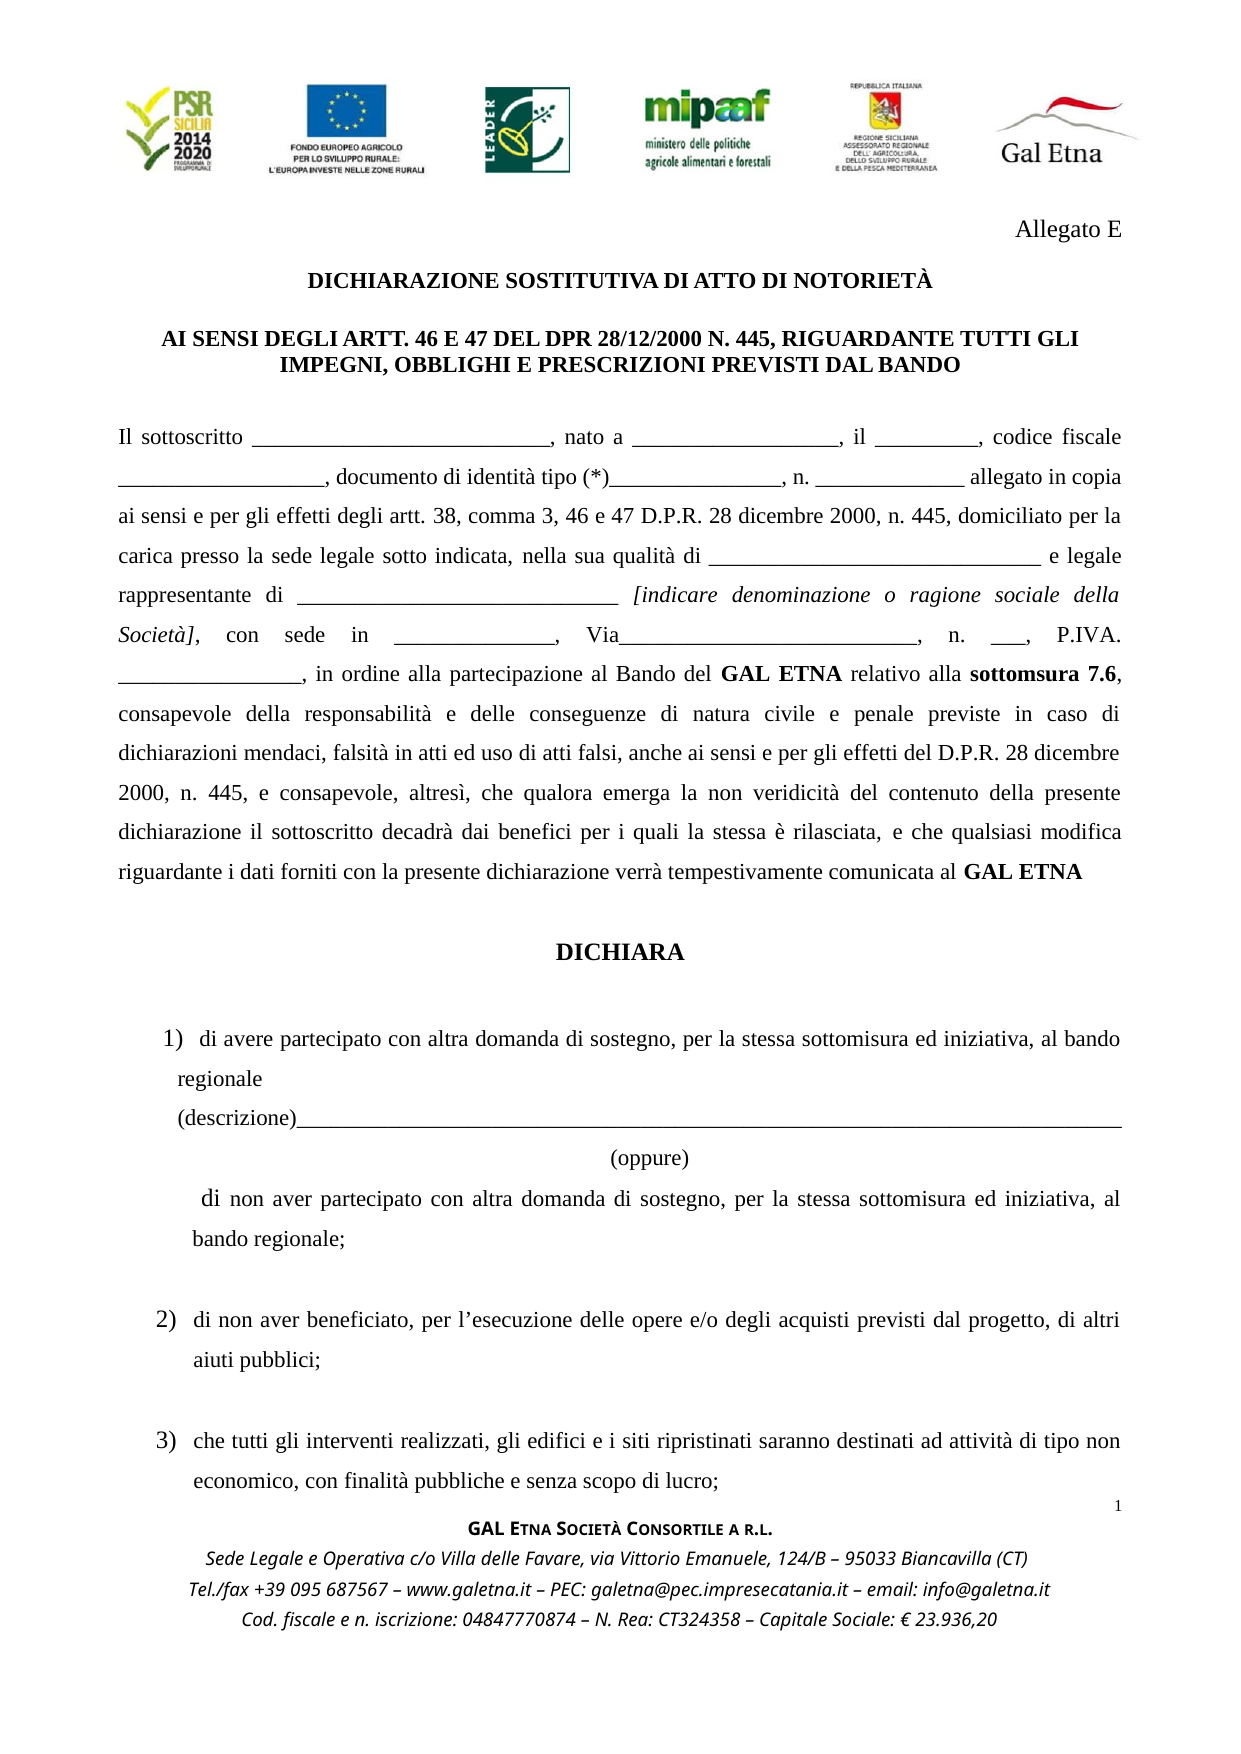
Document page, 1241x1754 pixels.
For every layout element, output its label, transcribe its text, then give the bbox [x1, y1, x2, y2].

text (descrizione)________________________________________________________________________ [177, 1104, 1122, 1131]
text DICHIARA [118, 937, 1122, 965]
list di non aver beneficiato, per l’esecuzione delle opere e/o degli acquisti previsti dal progetto, di altri aiuti pubblici; [156, 1304, 1122, 1372]
list di avere partecipato con altra domanda di sostegno, per la stessa sottomisura ed iniziativa, al bando regionale [162, 1023, 1122, 1091]
list che tutti gli interventi realizzati, gli edifici e i siti ripristinati saranno destinati ad attività di tipo non economico, con finalità pubbliche e senza scopo di lucro; [156, 1425, 1122, 1493]
text Il sottoscritto __________________________, nato a __________________, il _________, codice fiscale __________________, documento di identità tipo (*)_______________, n. _____________ allegato in copia ai sensi e per gli effetti degli artt. 38, comma 3, 46 e 47 D.P.R. 28 dicembre 2000, n. 445, domiciliato per la carica presso la sede legale sotto indicata, nella sua qualità di _____________________________ e legale rappresentante di ____________________________ [indicare denominazione o ragione sociale della Società], con sede in ______________, Via__________________________, n. ___, P.IVA. ________________, in ordine alla partecipazione al Bando del GAL ETNA relativo alla sottomsura 7.6, consapevole della responsabilità e delle conseguenze di natura civile e penale previste in caso di dichiarazioni mendaci, falsità in atti ed uso di atti falsi, anche ai sensi e per gli effetti del D.P.R. 28 dicembre 2000, n. 445, e consapevole, altresì, che qualora emerga la non veridicità del contenuto della presente dichiarazione il sottoscritto decadrà dai benefici per i quali la stessa è rilasciata, e che qualsiasi modifica riguardante i dati forniti con la presente dichiarazione verrà tempestivamente comunicata al GAL ETNA [118, 423, 1122, 884]
text di non aver partecipato con altra domanda di sostegno, per la stessa sottomisura ed iniziativa, al bando regionale; [192, 1183, 1122, 1251]
subtitle AI SENSI DEGLI ARTT. 46 E 47 DEL DPR 28/12/2000 N. 445, RIGUARDANTE TUTTI GLI IMPEGNI, OBBLIGHI E PRESCRIZIONI PREVISTI DAL BANDO [118, 325, 1122, 378]
text Allegato E [118, 214, 1122, 242]
subtitle DICHIARAZIONE SOSTITUTIVA DI ATTO DI NOTORIETÀ [118, 267, 1122, 294]
text (oppure) [177, 1144, 1122, 1170]
